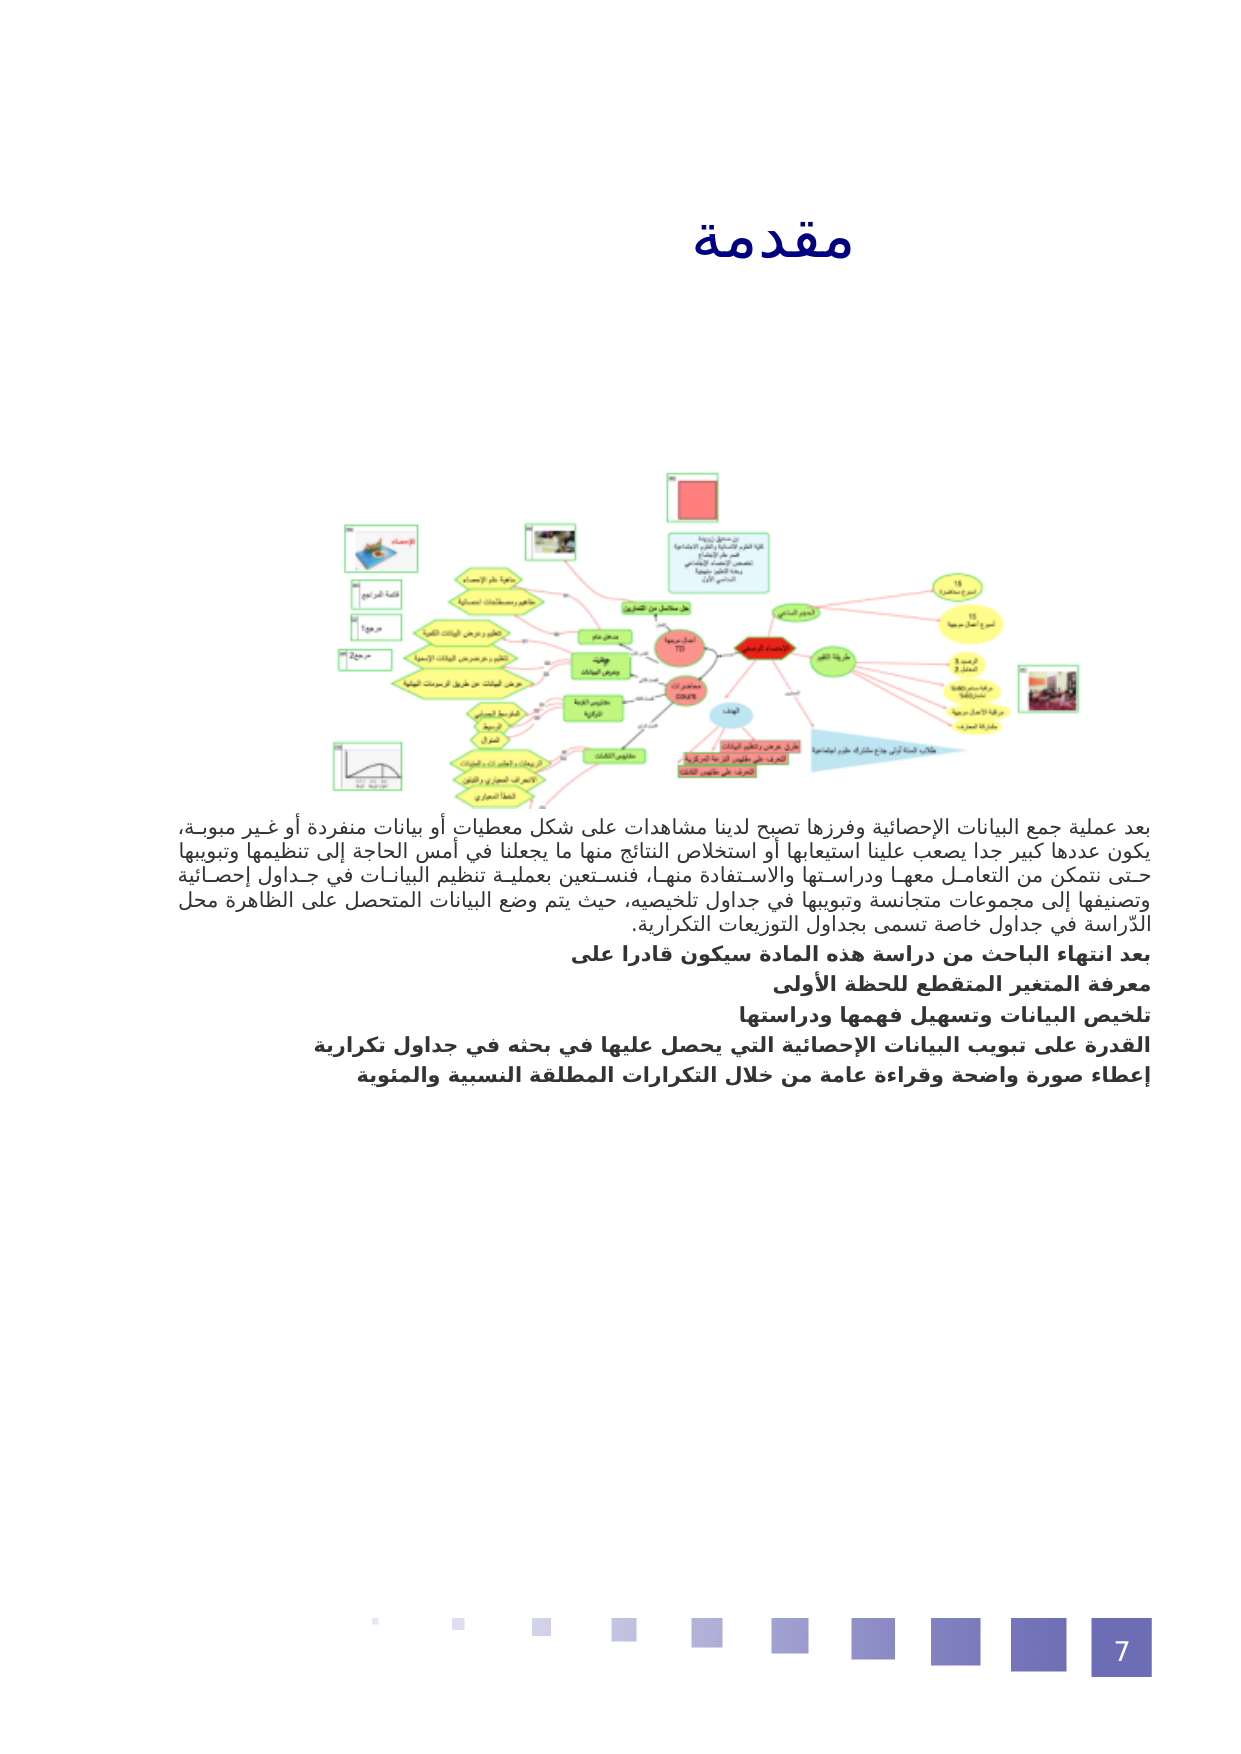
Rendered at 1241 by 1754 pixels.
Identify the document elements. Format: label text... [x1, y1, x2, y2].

text معرفة المتغير المتقطع للحظة الأولى [177, 972, 1152, 997]
title مقدمة [213, 199, 856, 272]
picture [330, 428, 1152, 809]
picture [177, 1618, 1152, 1677]
text القدرة على تبويب البيانات الإحصائية التي يحصل عليها في بحثه في جداول تكرارية [177, 1033, 1152, 1057]
text بعد عملية جمع البيانات الإحصائية وفرزها تصبح لدينا مشاهدات على شكل معطيات أو بيانات منفردة أو غير مبوبة، يكون عددها كبير جدا يصعب علينا استيعابها أو استخلاص النتائج منها ما يجعلنا في أمس الحاجة إلى تنظيمها وتبويبها حتى نتمكن من التعامل معها ودراستها والاستفادة منها، فنستعين بعملية تنظيم البيانات في جداول إحصائية وتصنيفها إلى مجموعات متجانسة وتبويبها في جداول تلخيصيه، حيث يتم وضع البيانات المتحصل على الظاهرة محل الدّراسة في جداول خاصة تسمى بجداول التوزيعات التكرارية. [177, 815, 1152, 936]
text تلخيص البيانات وتسهيل فهمها ودراستها [177, 1003, 1152, 1027]
text إعطاء صورة واضحة وقراءة عامة من خلال التكرارات المطلقة النسبية والمئوية [177, 1063, 1152, 1087]
text بعد انتهاء الباحث من دراسة هذه المادة سيكون قادرا على [177, 942, 1152, 966]
